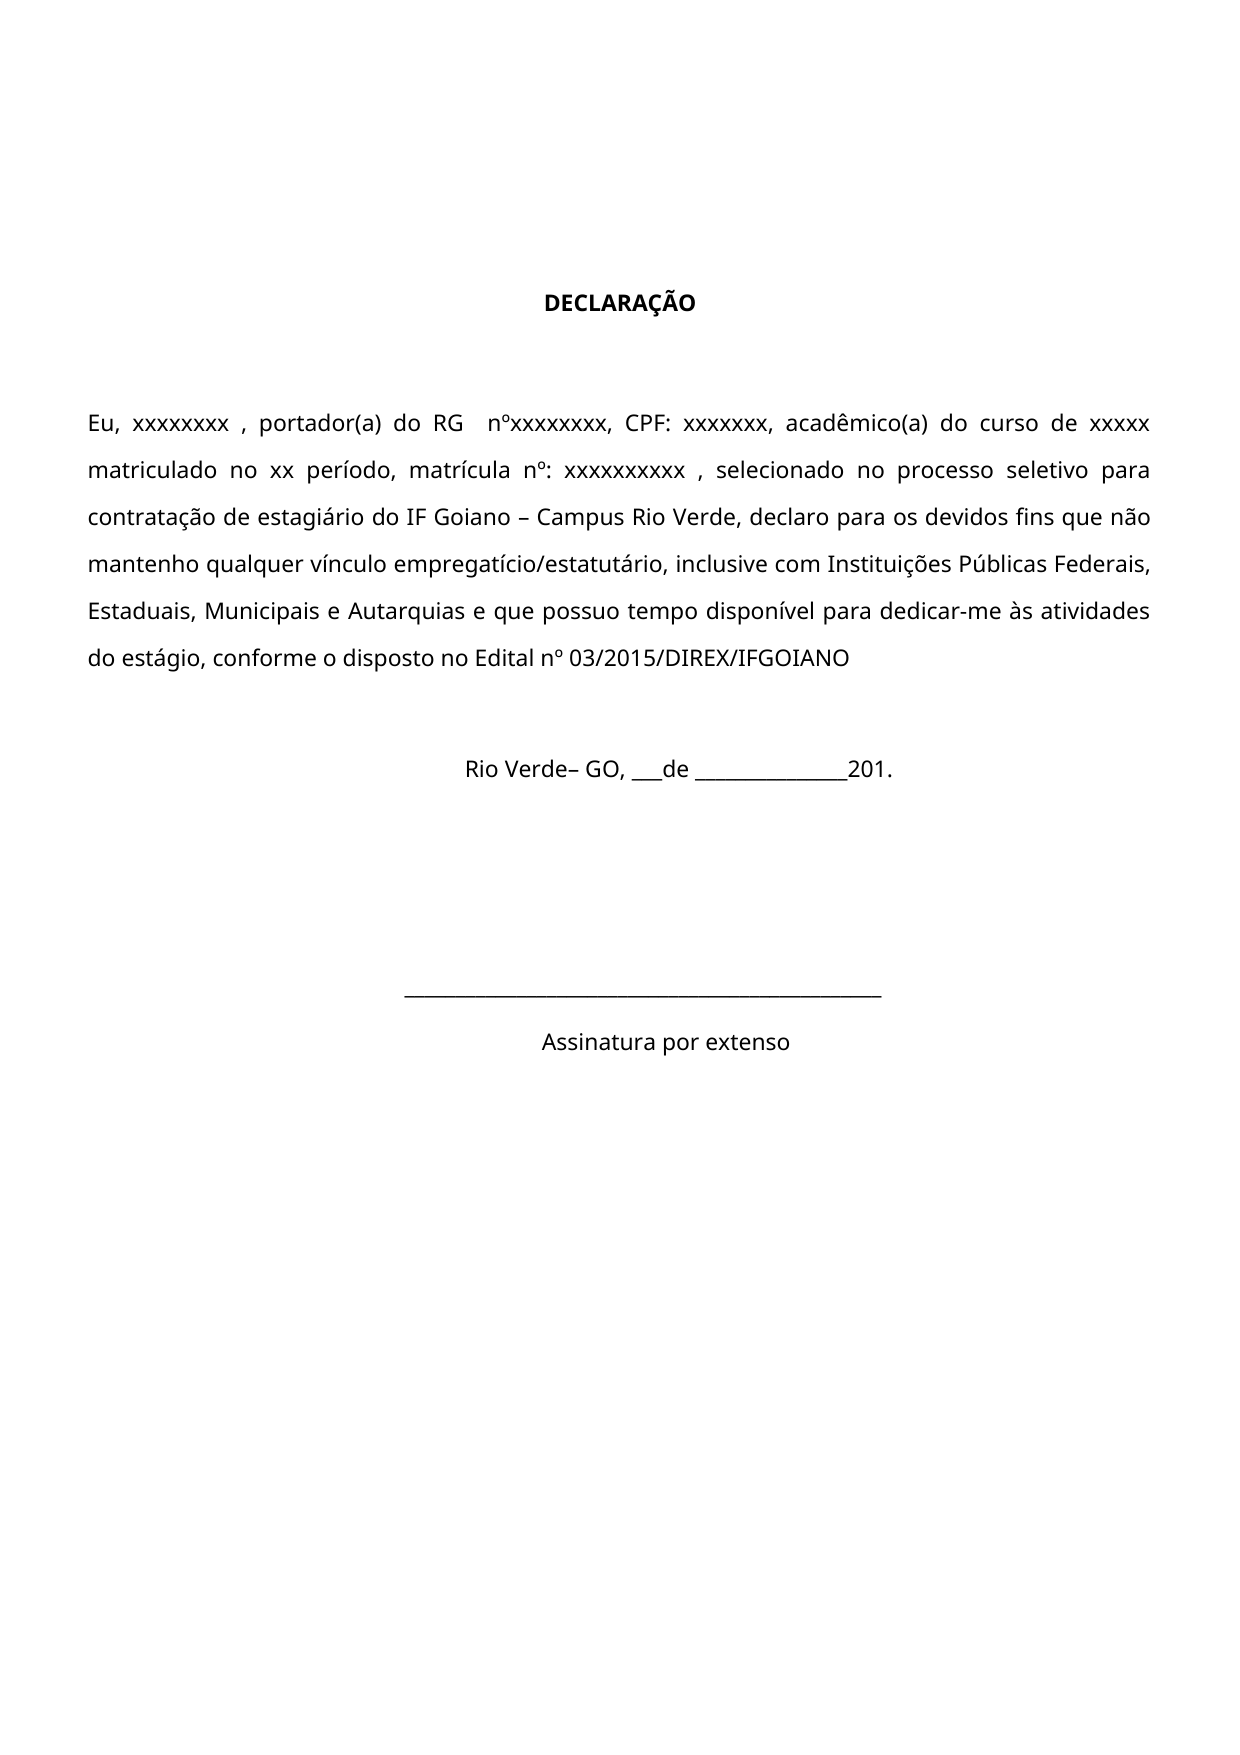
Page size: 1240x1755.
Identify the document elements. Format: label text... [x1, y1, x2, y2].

text DECLARAÇÃO [87, 295, 655, 316]
text Assinatura por extenso [542, 1026, 1152, 1057]
text Rio Verde– GO, ___de _______________201. [206, 753, 1152, 785]
text _______________________________________________ [327, 970, 1152, 1001]
text DECLARAÇÃO [652, 295, 1152, 316]
text Eu, xxxxxxxx , portador(a) do RG nºxxxxxxxx, CPF: xxxxxxx, acadêmico(a) do curso de xxxxx matriculado no xx período, matrícula nº: xxxxxxxxxx , selecionado no processo seletivo para contratação de estagiário do IF Goiano – Campus Rio Verde, declaro para os devidos fins que não mantenho qualquer vínculo empregatício/estatutário, inclusive com Instituições Públicas Federais, Estaduais, Municipais e Autarquias e que possuo tempo disponível para dedicar-me às atividades do estágio, conforme o disposto no Edital nº 03/2015/DIREX/IFGOIANO [87, 407, 1152, 673]
